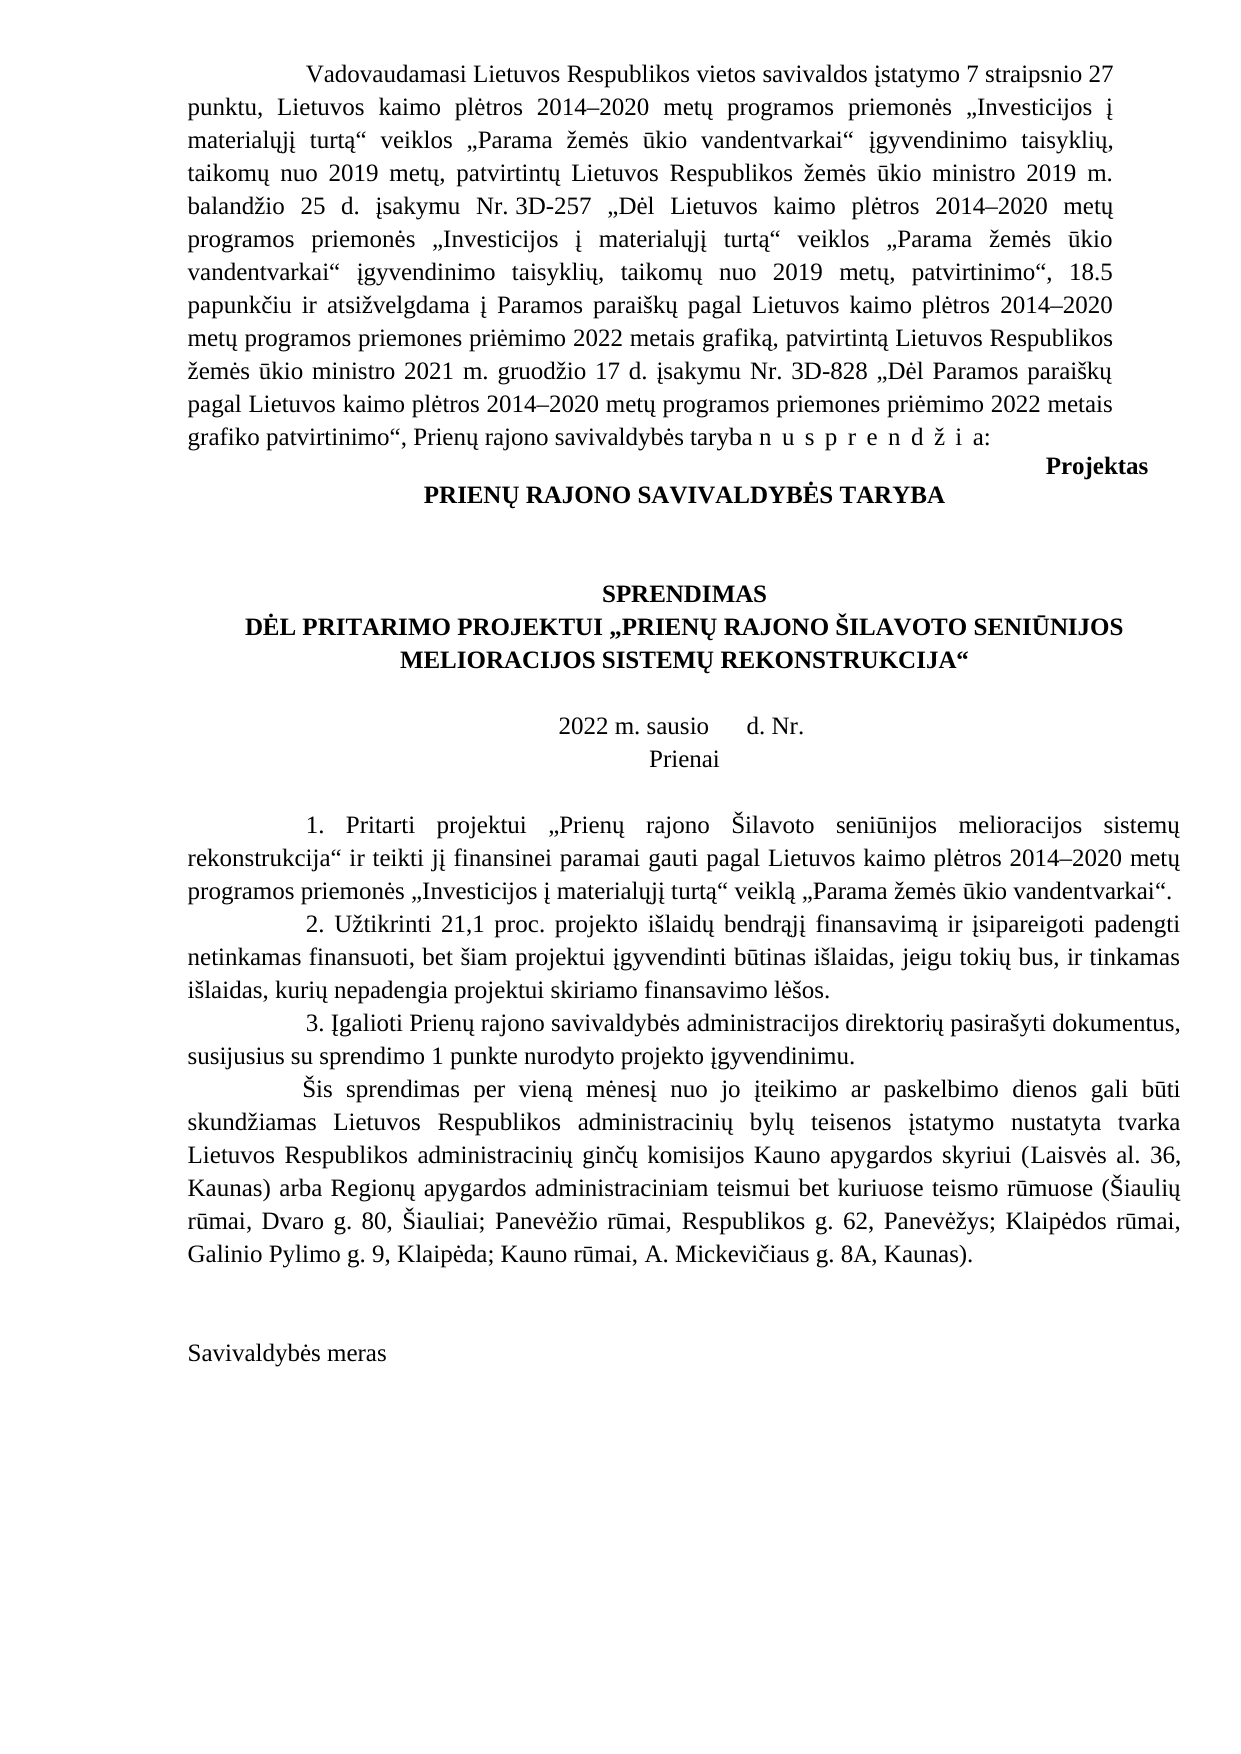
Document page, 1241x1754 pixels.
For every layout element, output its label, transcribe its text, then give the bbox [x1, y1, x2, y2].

subtitle SPRENDIMAS [187, 579, 1181, 608]
text Šis sprendimas per vieną mėnesį nuo jo įteikimo ar paskelbimo dienos gali būti skundžiamas Lietuvos Respublikos administracinių bylų teisenos įstatymo nustatyta tvarka Lietuvos Respublikos administracinių ginčų komisijos Kauno apygardos skyriui (Laisvės al. 36, Kaunas) arba Regionų apygardos administraciniam teismui bet kuriuose teismo rūmuose (Šiaulių rūmai, Dvaro g. 80, Šiauliai; Panevėžio rūmai, Respublikos g. 62, Panevėžys; Klaipėdos rūmai, Galinio Pylimo g. 9, Klaipėda; Kauno rūmai, A. Mickevičiaus g. 8A, Kaunas). [187, 1074, 1181, 1268]
text Vadovaudamasi Lietuvos Respublikos vietos savivaldos įstatymo 7 straipsnio 27 punktu, Lietuvos kaimo plėtros 2014–2020 metų programos priemonės „Investicijos į materialųjį turtą“ veiklos „Parama žemės ūkio vandentvarkai“ įgyvendinimo taisyklių, taikomų nuo 2019 metų, patvirtintų Lietuvos Respublikos žemės ūkio ministro 2019 m. balandžio 25 d. įsakymu Nr. 3D-257 „Dėl Lietuvos kaimo plėtros 2014–2020 metų programos priemonės „Investicijos į materialųjį turtą“ veiklos „Parama žemės ūkio vandentvarkai“ įgyvendinimo taisyklių, taikomų nuo 2019 metų, patvirtinimo“, 18.5 papunkčiu ir atsižvelgdama į Paramos paraiškų pagal Lietuvos kaimo plėtros 2014–2020 metų programos priemones priėmimo 2022 metais grafiką, patvirtintą Lietuvos Respublikos žemės ūkio ministro 2021 m. gruodžio 17 d. įsakymu Nr. 3D-828 „Dėl Paramos paraiškų pagal Lietuvos kaimo plėtros 2014–2020 metų programos priemones priėmimo 2022 metais grafiko patvirtinimo“, Prienų rajono savivaldybės taryba nusprendžia: [187, 59, 1114, 451]
subtitle Savivaldybės meras [187, 1338, 1181, 1367]
text 3. Įgalioti Prienų rajono savivaldybės administracijos direktorių pasirašyti dokumentus, susijusius su sprendimo 1 punkte nurodyto projekto įgyvendinimu. [187, 1008, 1181, 1070]
text 2022 m. sausio d. Nr. [187, 711, 1181, 740]
text 2. Užtikrinti 21,1 proc. projekto išlaidų bendrąjį finansavimą ir įsipareigoti padengti netinkamas finansuoti, bet šiam projektui įgyvendinti būtinas išlaidas, jeigu tokių bus, ir tinkamas išlaidas, kurių nepadengia projektui skiriamo finansavimo lėšos. [187, 909, 1181, 1004]
text Projektas [187, 131, 1181, 480]
text DĖL PRITARIMO PROJEKTUI „PRIENŲ RAJONO ŠILAVOTO SENIŪNIJOS MELIORACIJOS SISTEMŲ REKONSTRUKCIJA“ [187, 612, 1181, 674]
text 1. Pritarti projektui „Prienų rajono Šilavoto seniūnijos melioracijos sistemų rekonstrukcija“ ir teikti jį finansinei paramai gauti pagal Lietuvos kaimo plėtros 2014–2020 metų programos priemonės „Investicijos į materialųjį turtą“ veiklą „Parama žemės ūkio vandentvarkai“. [187, 810, 1181, 905]
subtitle PRIENŲ RAJONO SAVIVALDYBĖS TARYBA [187, 480, 1181, 508]
text Prienai [187, 744, 1181, 773]
